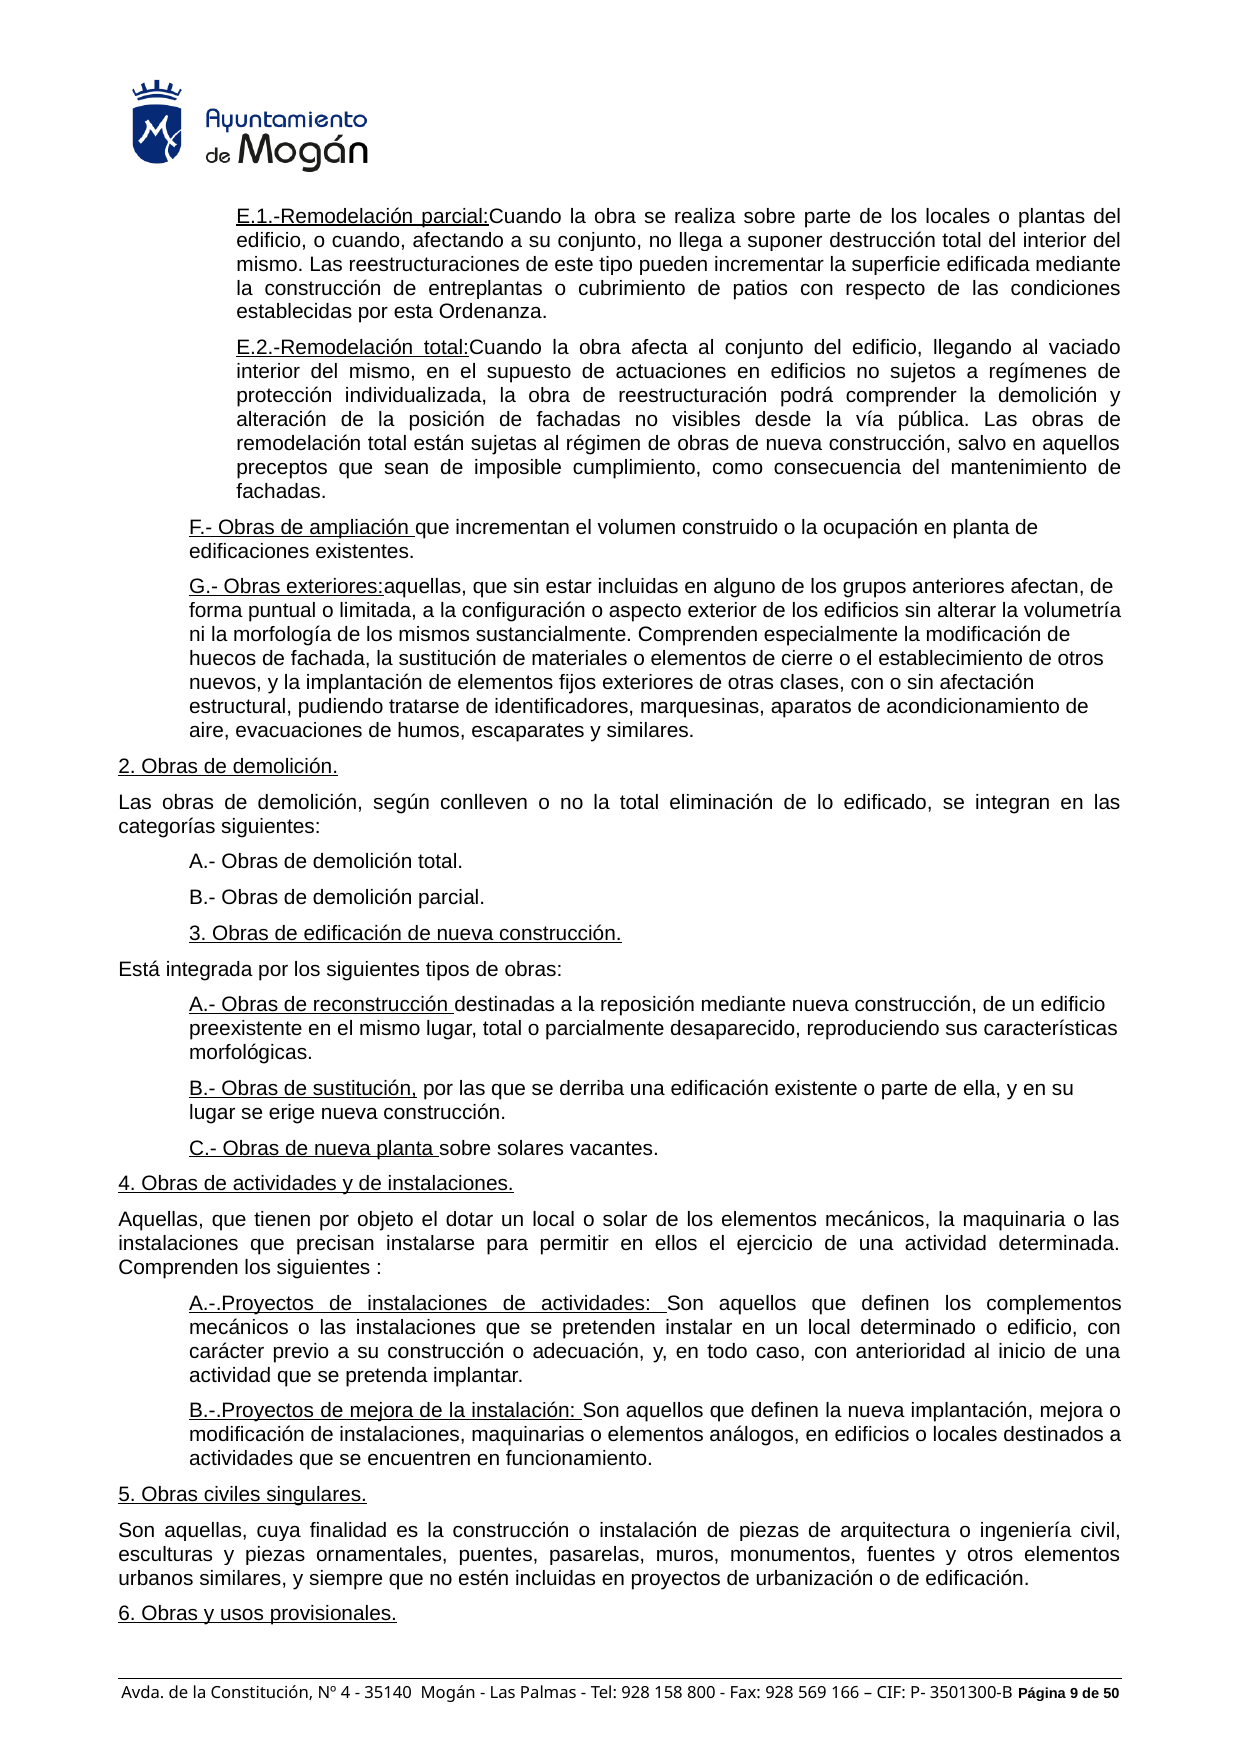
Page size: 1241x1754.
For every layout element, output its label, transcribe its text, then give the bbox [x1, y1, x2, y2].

text 4. Obras de actividades y de instalaciones. [118, 1171, 1122, 1195]
text E.1.-Remodelación parcial:Cuando la obra se realiza sobre parte de los locales o plantas del edificio, o cuando, afectando a su conjunto, no llega a suponer destrucción total del interior del mismo. Las reestructuraciones de este tipo pueden incrementar la superficie edificada mediante la construcción de entreplantas o cubrimiento de patios con respecto de las condiciones establecidas por esta Ordenanza. [236, 203, 1122, 323]
text G.- Obras exteriores:aquellas, que sin estar incluidas en alguno de los grupos anteriores afectan, de forma puntual o limitada, a la configuración o aspecto exterior de los edificios sin alterar la volumetría ni la morfología de los mismos sustancialmente. Comprenden especialmente la modificación de huecos de fachada, la sustitución de materiales o elementos de cierre o el establecimiento de otros nuevos, y la implantación de elementos fijos exteriores de otras clases, con o sin afectación estructural, pudiendo tratarse de identificadores, marquesinas, aparatos de acondicionamiento de aire, evacuaciones de humos, escaparates y similares. [189, 574, 1122, 742]
text C.- Obras de nueva planta sobre solares vacantes. [189, 1135, 1122, 1159]
text Está integrada por los siguientes tipos de obras: [118, 956, 1122, 980]
text 2. Obras de demolición. [118, 754, 1122, 778]
text Aquellas, que tienen por objeto el dotar un local o solar de los elementos mecánicos, la maquinaria o las instalaciones que precisan instalarse para permitir en ellos el ejercicio de una actividad determinada. Comprenden los siguientes : [118, 1207, 1122, 1279]
text Son aquellas, cuya finalidad es la construcción o instalación de piezas de arquitectura o ingeniería civil, esculturas y piezas ornamentales, puentes, pasarelas, muros, monumentos, fuentes y otros elementos urbanos similares, y siempre que no estén incluidas en proyectos de urbanización o de edificación. [118, 1517, 1122, 1589]
text A.- Obras de reconstrucción destinadas a la reposición mediante nueva construcción, de un edificio preexistente en el mismo lugar, total o parcialmente desaparecido, reproduciendo sus características morfológicas. [189, 992, 1122, 1064]
text 6. Obras y usos provisionales. [118, 1601, 1122, 1625]
text B.- Obras de sustitución, por las que se derriba una edificación existente o parte de ella, y en su lugar se erige nueva construcción. [189, 1076, 1122, 1124]
text 3. Obras de edificación de nueva construcción. [189, 921, 1122, 944]
text E.2.-Remodelación total:Cuando la obra afecta al conjunto del edificio, llegando al vaciado interior del mismo, en el supuesto de actuaciones en edificios no sujetos a regímenes de protección individualizada, la obra de reestructuración podrá comprender la demolición y alteración de la posición de fachadas no visibles desde la vía pública. Las obras de remodelación total están sujetas al régimen de obras de nueva construcción, salvo en aquellos preceptos que sean de imposible cumplimiento, como consecuencia del mantenimiento de fachadas. [236, 335, 1122, 503]
text B.-.Proyectos de mejora de la instalación: Son aquellos que definen la nueva implantación, mejora o modificación de instalaciones, maquinarias o elementos análogos, en edificios o locales destinados a actividades que se encuentren en funcionamiento. [189, 1398, 1122, 1470]
text A.- Obras de demolición total. [189, 849, 1122, 873]
text F.- Obras de ampliación que incrementan el volumen construido o la ocupación en planta de edificaciones existentes. [189, 514, 1122, 562]
text 5. Obras civiles singulares. [118, 1482, 1122, 1506]
text Las obras de demolición, según conlleven o no la total eliminación de lo edificado, se integran en las categorías siguientes: [118, 789, 1122, 837]
text B.- Obras de demolición parcial. [189, 885, 1122, 909]
picture [117, 58, 385, 190]
text A.-.Proyectos de instalaciones de actividades: Son aquellos que definen los complementos mecánicos o las instalaciones que se pretenden instalar en un local determinado o edificio, con carácter previo a su construcción o adecuación, y, en todo caso, con anterioridad al inicio de una actividad que se pretenda implantar. [189, 1291, 1122, 1386]
